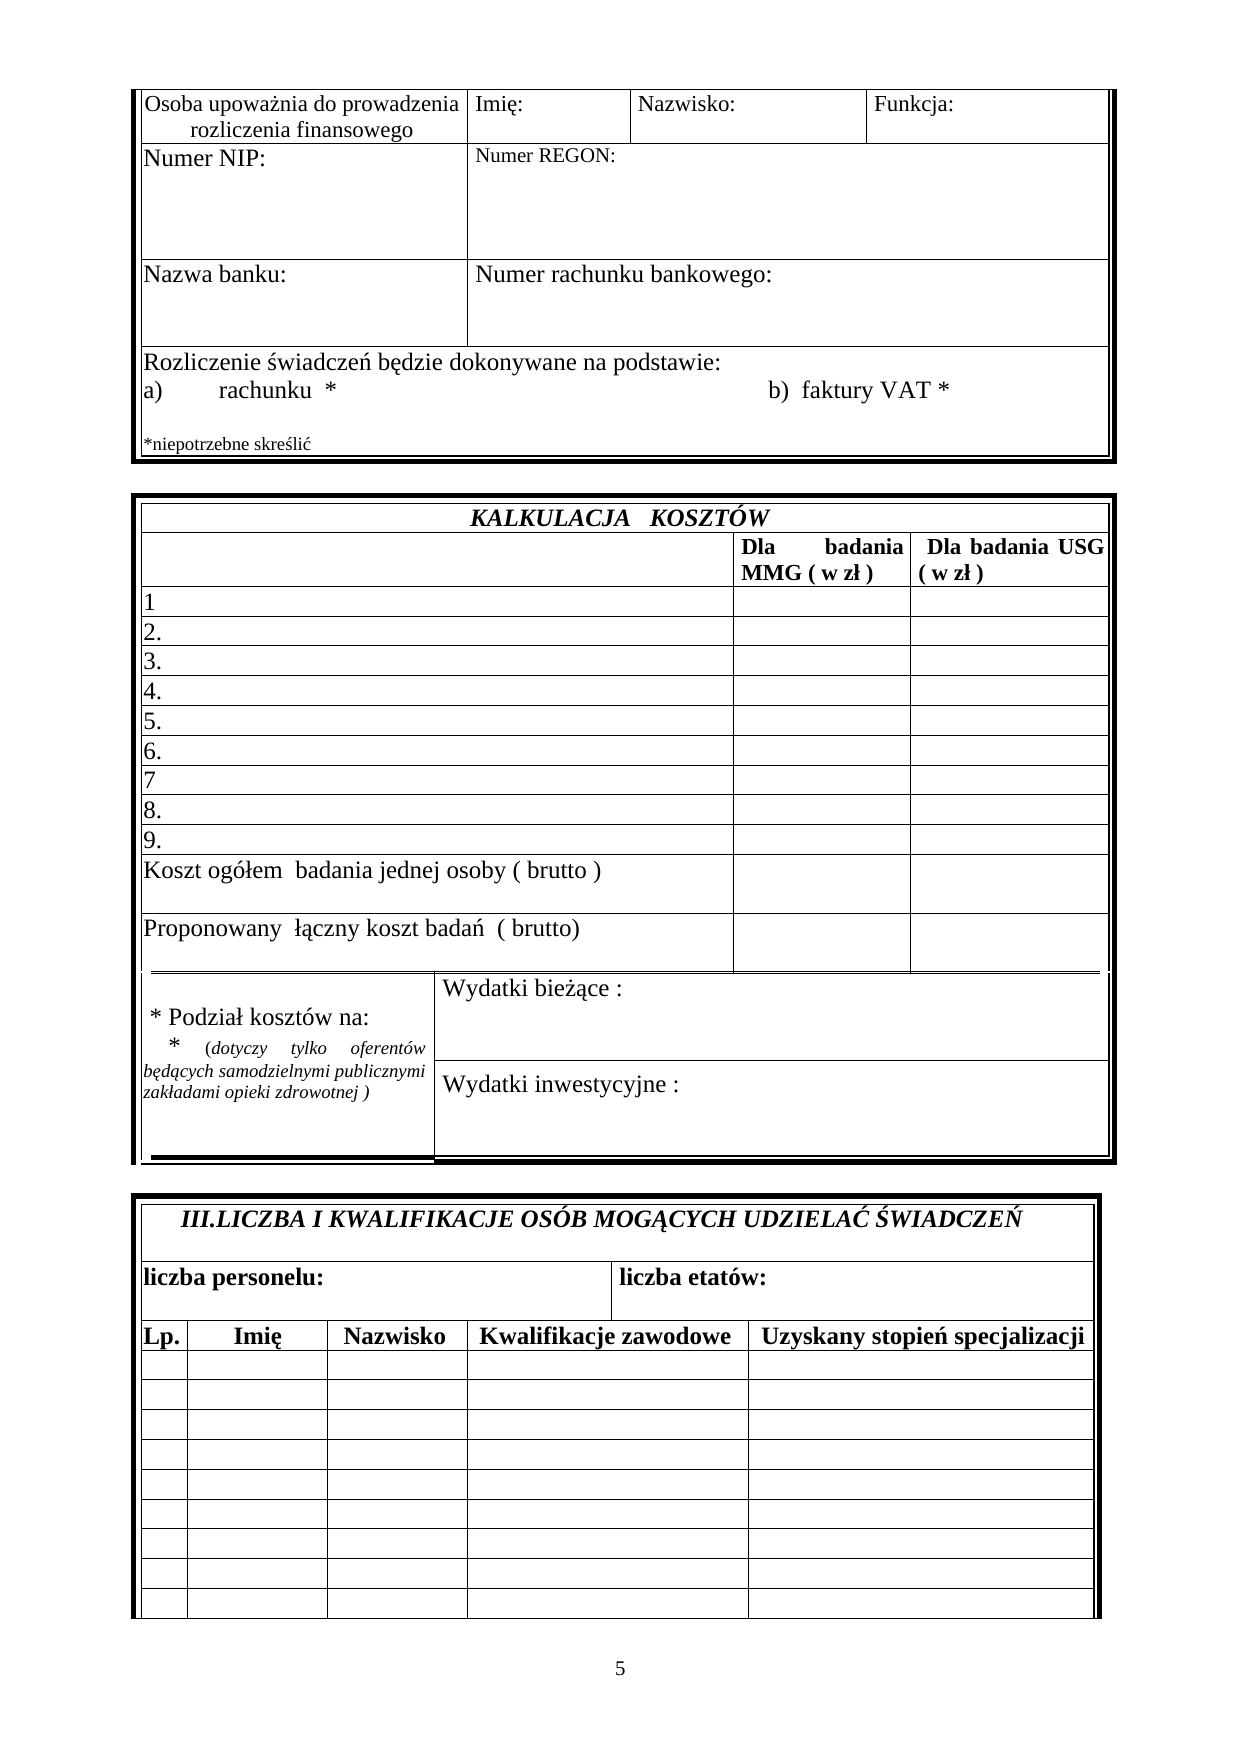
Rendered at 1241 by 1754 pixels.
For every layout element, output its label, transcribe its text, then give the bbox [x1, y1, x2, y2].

table_cell Rozliczenie świadczeń będzie dokonywane na podstawie: a) rachunku * b) faktury VAT * *niepotrzebne skreślić [142, 347, 1108, 454]
table_cell [142, 533, 733, 586]
table_cell [734, 736, 910, 764]
table_cell [749, 1500, 1093, 1528]
table_cell [142, 1470, 187, 1498]
table_cell [328, 1440, 467, 1469]
table_cell Uzyskany stopień specjalizacji [749, 1321, 1093, 1349]
table_cell [136, 259, 141, 346]
table_cell [142, 1500, 187, 1528]
table_cell [136, 824, 141, 854]
table_cell 5. [142, 706, 733, 735]
table_cell [749, 1529, 1093, 1558]
table_cell [468, 1470, 748, 1498]
table_cell [328, 1351, 467, 1379]
table_cell liczba etatów: [612, 1262, 1093, 1320]
table_cell [328, 1470, 467, 1498]
table_cell [136, 1528, 141, 1558]
table_cell [188, 1351, 327, 1379]
table_cell [911, 587, 1108, 616]
table_cell [188, 1500, 327, 1528]
table_cell [136, 765, 141, 794]
table_cell [328, 1500, 467, 1528]
table_cell 2. [142, 617, 733, 645]
table_cell [911, 706, 1108, 735]
table_cell [136, 675, 141, 705]
table_cell 9. [142, 825, 733, 854]
table_cell [911, 646, 1108, 675]
table_cell [749, 1351, 1093, 1379]
table_cell liczba personelu: [142, 1262, 611, 1320]
table_cell [136, 1409, 141, 1439]
table_cell Funkcja: [867, 90, 1108, 142]
table_cell [911, 825, 1108, 854]
table_cell [136, 1469, 141, 1498]
table_cell [188, 1589, 327, 1618]
table_cell [142, 1351, 187, 1379]
table_cell * Podział kosztów na: * (dotyczy tylko oferentów będących samodzielnymi publicznymi zakładami opieki zdrowotnej ) [136, 971, 434, 1155]
table_cell [136, 735, 141, 764]
table_cell [749, 1589, 1093, 1618]
table_cell Dla badania USG ( w zł ) [911, 533, 1108, 586]
table_cell Dla badania MMG ( w zł ) [734, 533, 910, 586]
table_cell [142, 1380, 187, 1409]
table_cell [142, 1410, 187, 1439]
table_cell [468, 1440, 748, 1469]
table_cell [142, 1589, 187, 1618]
table_cell [468, 1529, 748, 1558]
table_cell [142, 1440, 187, 1469]
table_cell [468, 1559, 748, 1588]
table_cell [328, 1410, 467, 1439]
table_cell [468, 1500, 748, 1528]
table_cell [911, 676, 1108, 705]
table_cell [734, 766, 910, 794]
table_cell [136, 1588, 141, 1618]
table_cell [136, 143, 141, 258]
table_cell 4. [142, 676, 733, 705]
table_cell [911, 617, 1108, 645]
table_cell [911, 766, 1108, 794]
table_cell [328, 1589, 467, 1618]
table_header KALKULACJA KOSZTÓW [136, 498, 1112, 532]
table_cell [136, 532, 141, 586]
table_cell [734, 825, 910, 854]
table_cell Proponowany łączny koszt badań ( brutto) [142, 914, 733, 971]
table_cell [136, 1499, 141, 1528]
table_cell Nazwisko: [631, 90, 866, 142]
table_cell Numer REGON: [468, 144, 1108, 258]
table_cell [734, 587, 910, 616]
table_cell [468, 1351, 748, 1379]
table_cell Wydatki inwestycyjne : [435, 1061, 1108, 1155]
table_cell Koszt ogółem badania jednej osoby ( brutto ) [142, 855, 733, 912]
table_cell [188, 1440, 327, 1469]
table_cell [911, 736, 1108, 764]
table_cell [328, 1559, 467, 1588]
table_cell Nazwa banku: [142, 260, 467, 346]
table_cell [136, 1320, 141, 1349]
table_cell [136, 586, 141, 616]
table_cell Nazwisko [328, 1321, 467, 1349]
table_cell [734, 676, 910, 705]
table_header Wydatki bieżące : [435, 971, 1112, 1059]
table_cell Numer NIP: [142, 144, 467, 258]
table_cell [911, 855, 1108, 912]
table_cell [136, 1379, 141, 1409]
table_cell [734, 706, 910, 735]
table_cell [142, 1559, 187, 1588]
table_cell [136, 1350, 141, 1379]
table_cell Imię: [468, 90, 630, 142]
table_cell Osoba upoważnia do prowadzenia rozliczenia finansowego [142, 90, 467, 142]
table_cell [734, 617, 910, 645]
table_cell [734, 795, 910, 824]
table_cell Lp. [142, 1321, 187, 1349]
table_cell [136, 1558, 141, 1588]
table_cell [188, 1410, 327, 1439]
table_cell [749, 1440, 1093, 1469]
table_cell [749, 1410, 1093, 1439]
table_cell [734, 855, 910, 912]
table_cell [136, 616, 141, 645]
table_cell Kwalifikacje zawodowe [468, 1321, 748, 1349]
table_cell [734, 646, 910, 675]
table_cell 1 [142, 587, 733, 616]
table_cell [136, 1439, 141, 1469]
table_cell [911, 795, 1108, 824]
table_cell 7 [142, 766, 733, 794]
table_cell [734, 914, 910, 971]
table_header III.LICZBA I KWALIFIKACJE OSÓB MOGĄCYCH UDZIELAĆ ŚWIADCZEŃ [136, 1199, 1097, 1261]
table_cell [911, 914, 1108, 971]
table_cell [136, 794, 141, 824]
table_cell [749, 1470, 1093, 1498]
table_cell [188, 1380, 327, 1409]
table_cell [468, 1380, 748, 1409]
table_cell [468, 1410, 748, 1439]
table_cell 8. [142, 795, 733, 824]
table_cell [749, 1559, 1093, 1588]
table_cell Numer rachunku bankowego: [468, 260, 1108, 346]
table_cell [188, 1529, 327, 1558]
table_cell 3. [142, 646, 733, 675]
table_cell [468, 1589, 748, 1618]
table_cell [136, 705, 141, 735]
table_cell [188, 1559, 327, 1588]
table_cell [749, 1380, 1093, 1409]
table_cell [188, 1470, 327, 1498]
table_cell [136, 645, 141, 675]
table_cell 6. [142, 736, 733, 764]
table_cell [328, 1529, 467, 1558]
table_cell [142, 1529, 187, 1558]
table_cell Imię [188, 1321, 327, 1349]
table_cell [328, 1380, 467, 1409]
